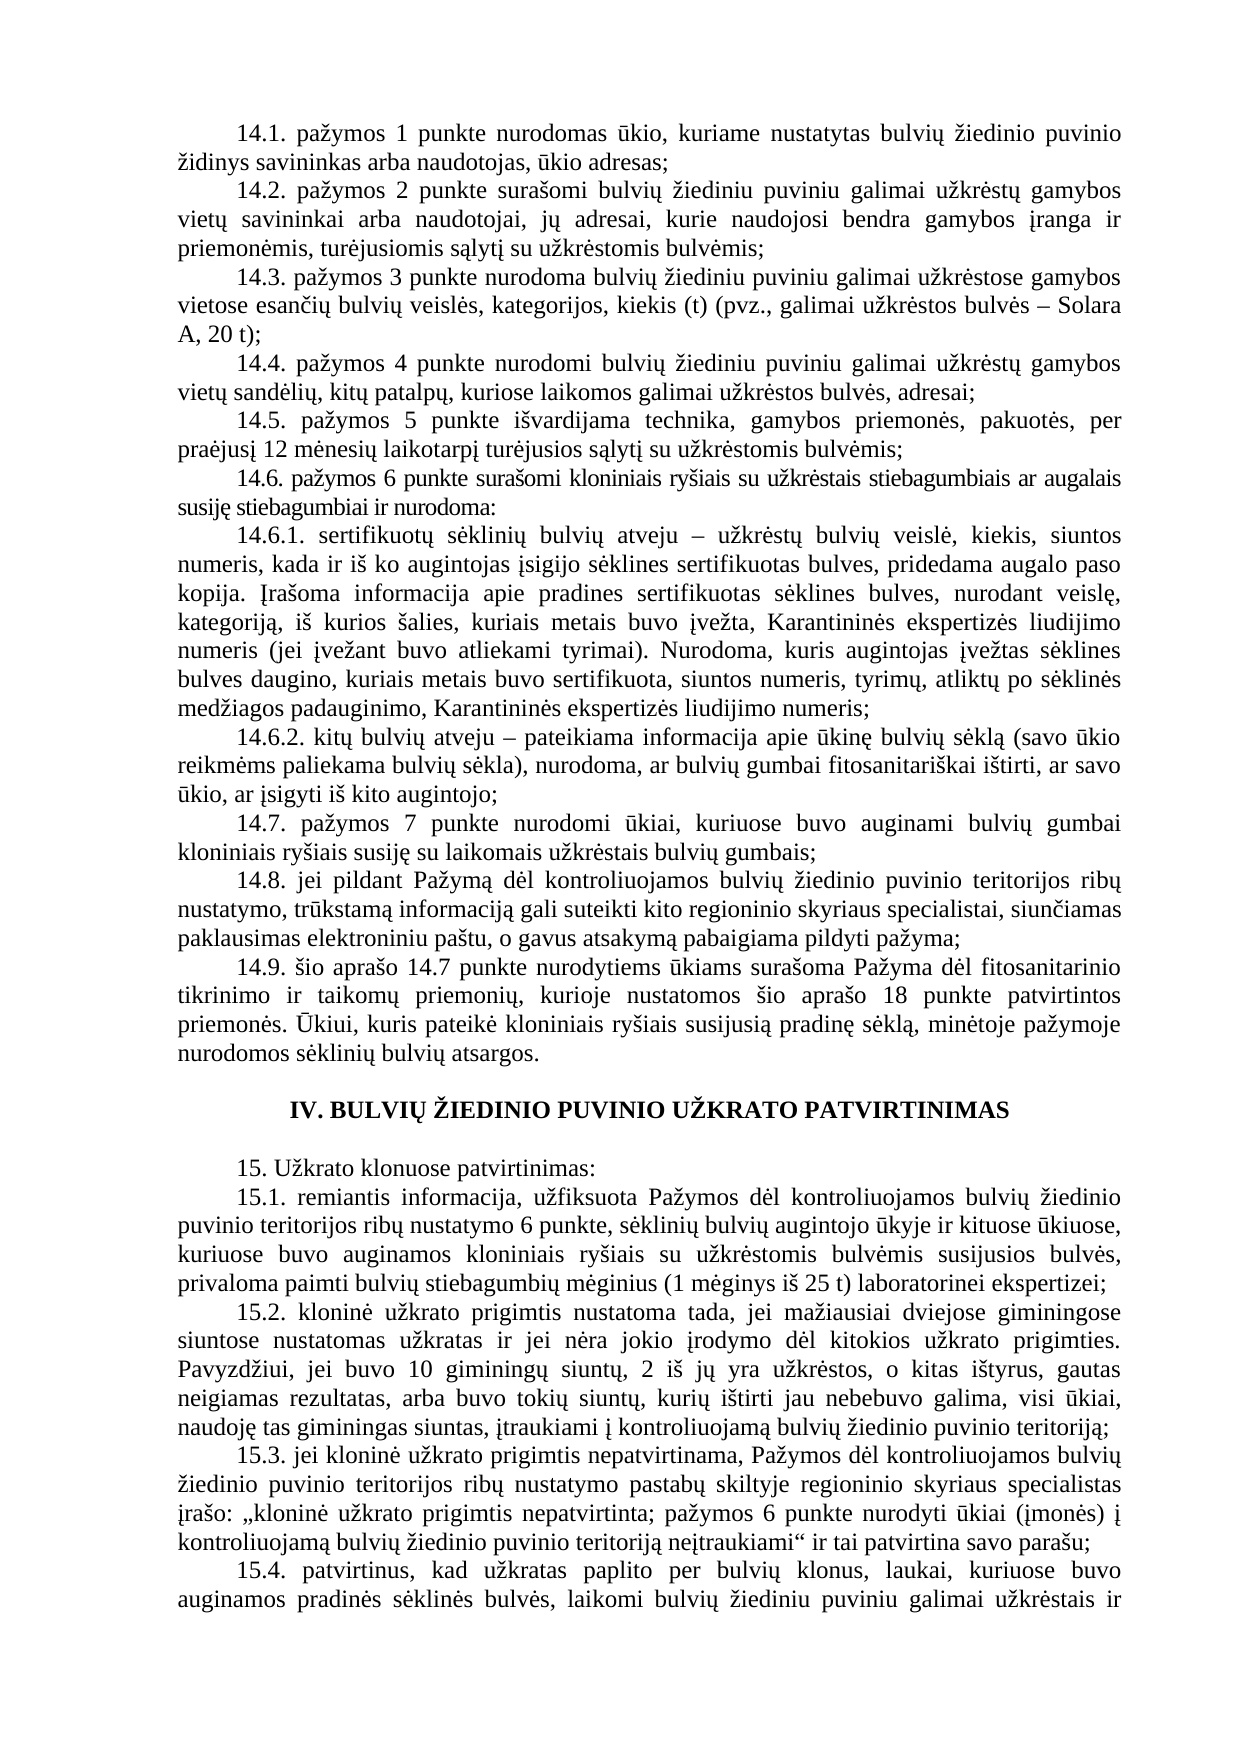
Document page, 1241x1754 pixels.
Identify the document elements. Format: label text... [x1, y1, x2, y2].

text 14.9. šio aprašo 14.7 punkte nurodytiems ūkiams surašoma Pažyma dėl fitosanitarinio tikrinimo ir taikomų priemonių, kurioje nustatomos šio aprašo 18 punkte patvirtintos priemonės. Ūkiui, kuris pateikė kloniniais ryšiais susijusią pradinę sėklą, minėtoje pažymoje nurodomos sėklinių bulvių atsargos. [177, 952, 1122, 1067]
text 15.2. kloninė užkrato prigimtis nustatoma tada, jei mažiausiai dviejose giminingose siuntose nustatomas užkratas ir jei nėra jokio įrodymo dėl kitokios užkrato prigimties. Pavyzdžiui, jei buvo 10 giminingų siuntų, 2 iš jų yra užkrėstos, o kitas ištyrus, gautas neigiamas rezultatas, arba buvo tokių siuntų, kurių ištirti jau nebebuvo galima, visi ūkiai, naudoję tas giminingas siuntas, įtraukiami į kontroliuojamą bulvių žiedinio puvinio teritoriją; [177, 1297, 1122, 1441]
text 14.2. pažymos 2 punkte surašomi bulvių žiediniu puviniu galimai užkrėstų gamybos vietų savininkai arba naudotojai, jų adresai, kurie naudojosi bendra gamybos įranga ir priemonėmis, turėjusiomis sąlytį su užkrėstomis bulvėmis; [177, 176, 1122, 262]
text IV. Bulvių žiedinio puvinio užkrato patvirtinimas [177, 1096, 1122, 1124]
text 14.3. pažymos 3 punkte nurodoma bulvių žiediniu puviniu galimai užkrėstose gamybos vietose esančių bulvių veislės, kategorijos, kiekis (t) (pvz., galimai užkrėstos bulvės – Solara A, 20 t); [177, 262, 1122, 348]
text 14.4. pažymos 4 punkte nurodomi bulvių žiediniu puviniu galimai užkrėstų gamybos vietų sandėlių, kitų patalpų, kuriose laikomos galimai užkrėstos bulvės, adresai; [177, 348, 1122, 406]
text 15.3. jei kloninė užkrato prigimtis nepatvirtinama, Pažymos dėl kontroliuojamos bulvių žiedinio puvinio teritorijos ribų nustatymo pastabų skiltyje regioninio skyriaus specialistas įrašo: „kloninė užkrato prigimtis nepatvirtinta; pažymos 6 punkte nurodyti ūkiai (įmonės) į kontroliuojamą bulvių žiedinio puvinio teritoriją neįtraukiami“ ir tai patvirtina savo parašu; [177, 1441, 1122, 1556]
text 14.7. pažymos 7 punkte nurodomi ūkiai, kuriuose buvo auginami bulvių gumbai kloniniais ryšiais susiję su laikomais užkrėstais bulvių gumbais; [177, 808, 1122, 866]
text 15.4. patvirtinus, kad užkratas paplito per bulvių klonus, laukai, kuriuose buvo auginamos pradinės sėklinės bulvės, laikomi bulvių žiediniu puviniu galimai užkrėstais ir [177, 1556, 1122, 1613]
text 15.1. remiantis informacija, užfiksuota Pažymos dėl kontroliuojamos bulvių žiedinio puvinio teritorijos ribų nustatymo 6 punkte, sėklinių bulvių augintojo ūkyje ir kituose ūkiuose, kuriuose buvo auginamos kloniniais ryšiais su užkrėstomis bulvėmis susijusios bulvės, privaloma paimti bulvių stiebagumbių mėginius (1 mėginys iš 25 t) laboratorinei ekspertizei; [177, 1182, 1122, 1297]
text 14.5. pažymos 5 punkte išvardijama technika, gamybos priemonės, pakuotės, per praėjusį 12 mėnesių laikotarpį turėjusios sąlytį su užkrėstomis bulvėmis; [177, 406, 1122, 463]
text 14.1. pažymos 1 punkte nurodomas ūkio, kuriame nustatytas bulvių žiedinio puvinio židinys savininkas arba naudotojas, ūkio adresas; [177, 118, 1122, 176]
text 14.6.2. kitų bulvių atveju – pateikiama informacija apie ūkinę bulvių sėklą (savo ūkio reikmėms paliekama bulvių sėkla), nurodoma, ar bulvių gumbai fitosanitariškai ištirti, ar savo ūkio, ar įsigyti iš kito augintojo; [177, 722, 1122, 808]
text 14.8. jei pildant Pažymą dėl kontroliuojamos bulvių žiedinio puvinio teritorijos ribų nustatymo, trūkstamą informaciją gali suteikti kito regioninio skyriaus specialistai, siunčiamas paklausimas elektroniniu paštu, o gavus atsakymą pabaigiama pildyti pažyma; [177, 866, 1122, 952]
text 14.6.1. sertifikuotų sėklinių bulvių atveju – užkrėstų bulvių veislė, kiekis, siuntos numeris, kada ir iš ko augintojas įsigijo sėklines sertifikuotas bulves, pridedama augalo paso kopija. Įrašoma informacija apie pradines sertifikuotas sėklines bulves, nurodant veislę, kategoriją, iš kurios šalies, kuriais metais buvo įvežta, Karantininės ekspertizės liudijimo numeris (jei įvežant buvo atliekami tyrimai). Nurodoma, kuris augintojas įvežtas sėklines bulves daugino, kuriais metais buvo sertifikuota, siuntos numeris, tyrimų, atliktų po sėklinės medžiagos padauginimo, Karantininės ekspertizės liudijimo numeris; [177, 521, 1122, 722]
text 14.6. pažymos 6 punkte surašomi kloniniais ryšiais su užkrėstais stiebagumbiais ar augalais susiję stiebagumbiai ir nurodoma: [177, 463, 1122, 521]
text 15. Užkrato klonuose patvirtinimas: [177, 1153, 1122, 1182]
